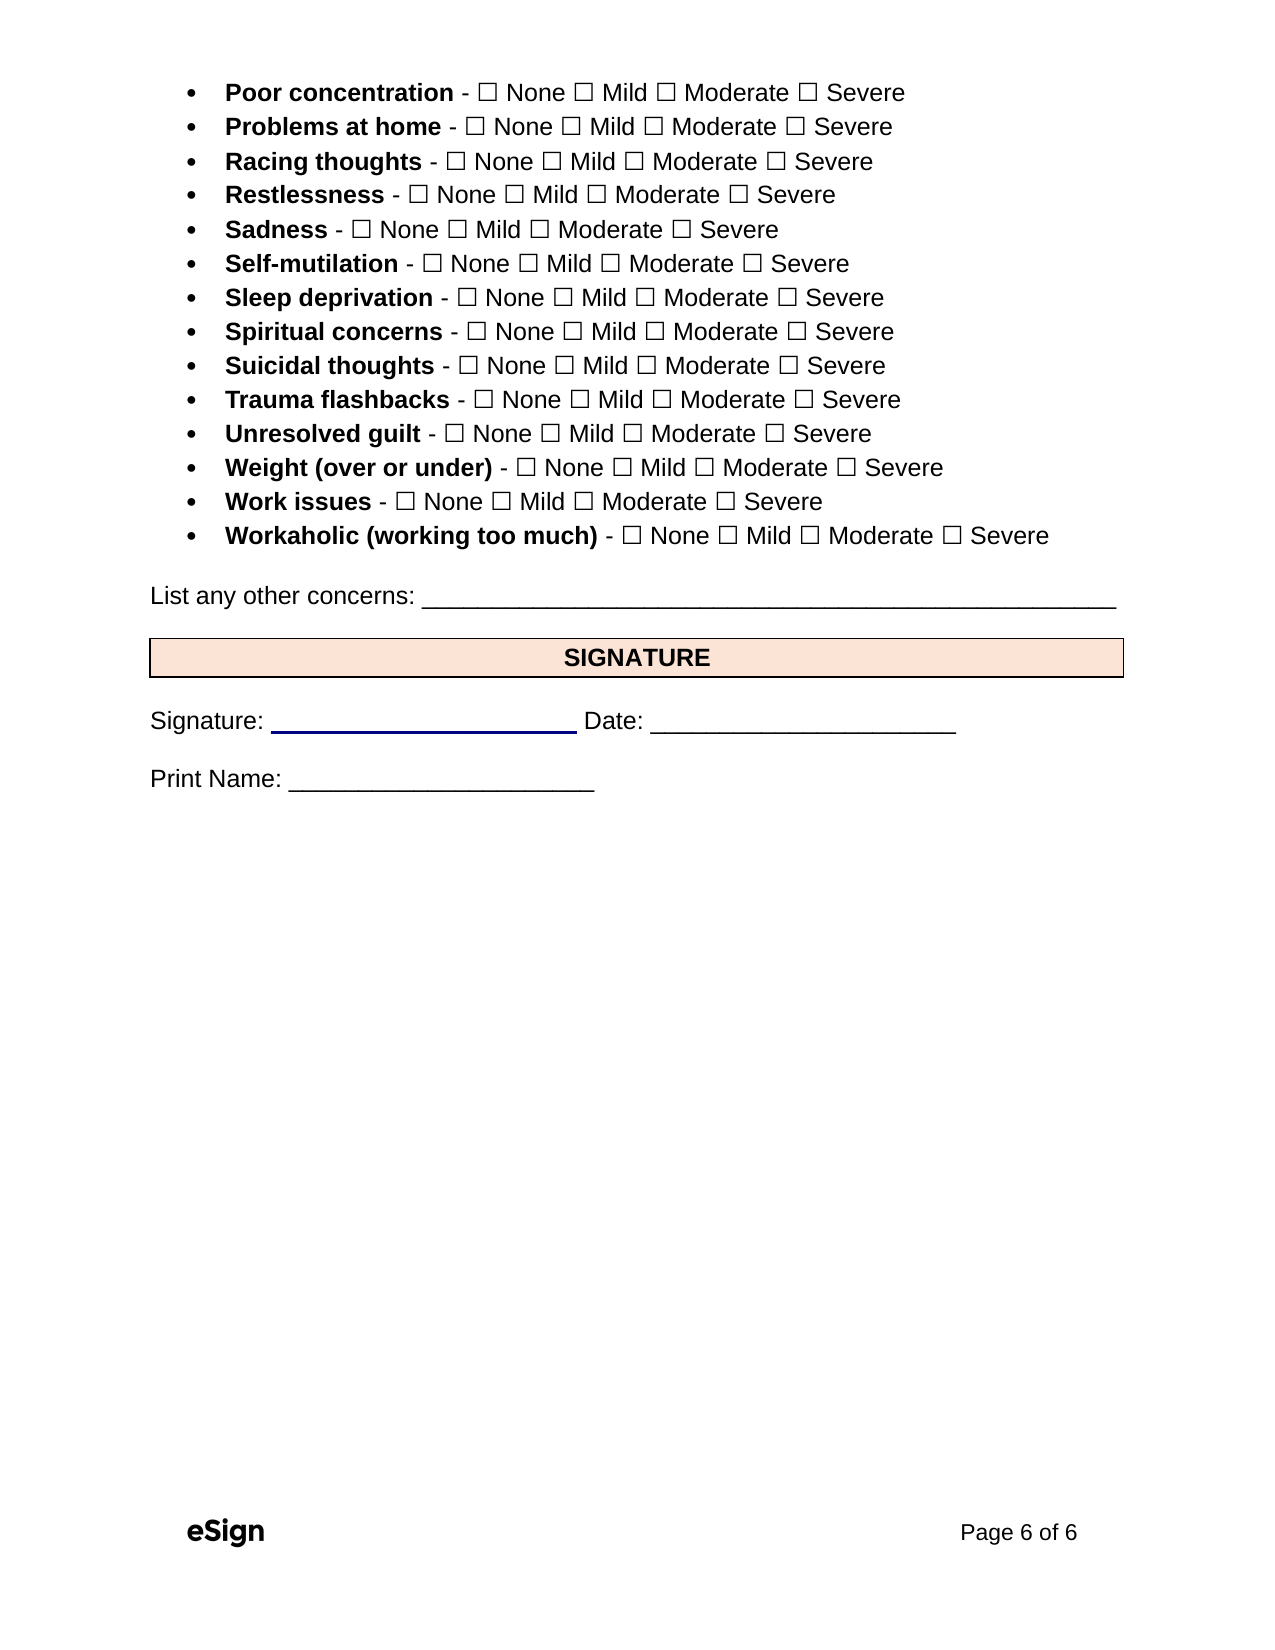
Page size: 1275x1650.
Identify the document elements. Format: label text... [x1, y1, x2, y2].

list Work issues - ☐ None ☐ Mild ☐ Moderate ☐ Severe [187, 484, 1125, 518]
list Trauma flashbacks - ☐ None ☐ Mild ☐ Moderate ☐ Severe [187, 382, 1125, 416]
list Restlessness - ☐ None ☐ Mild ☐ Moderate ☐ Severe [187, 177, 1125, 211]
list Workaholic (working too much) - ☐ None ☐ Mild ☐ Moderate ☐ Severe [187, 518, 1125, 552]
list Racing thoughts - ☐ None ☐ Mild ☐ Moderate ☐ Severe [187, 143, 1125, 177]
text Print Name: ______________________ [150, 764, 1125, 792]
list Sleep deprivation - ☐ None ☐ Mild ☐ Moderate ☐ Severe [187, 279, 1125, 313]
list Poor concentration - ☐ None ☐ Mild ☐ Moderate ☐ Severe [187, 75, 1125, 109]
list Suicidal thoughts - ☐ None ☐ Mild ☐ Moderate ☐ Severe [187, 347, 1125, 382]
list Unresolved guilt - ☐ None ☐ Mild ☐ Moderate ☐ Severe [187, 416, 1125, 450]
list Problems at home - ☐ None ☐ Mild ☐ Moderate ☐ Severe [187, 109, 1125, 143]
table_header SIGNATURE [151, 639, 1123, 676]
list Sadness - ☐ None ☐ Mild ☐ Moderate ☐ Severe [187, 211, 1125, 245]
text Signature: ______________________ Date: ______________________ [150, 706, 1125, 735]
list Spiritual concerns - ☐ None ☐ Mild ☐ Moderate ☐ Severe [187, 313, 1125, 347]
list Weight (over or under) - ☐ None ☐ Mild ☐ Moderate ☐ Severe [187, 450, 1125, 484]
list Self-mutilation - ☐ None ☐ Mild ☐ Moderate ☐ Severe [187, 245, 1125, 279]
text List any other concerns: __________________________________________________ [150, 581, 1125, 609]
